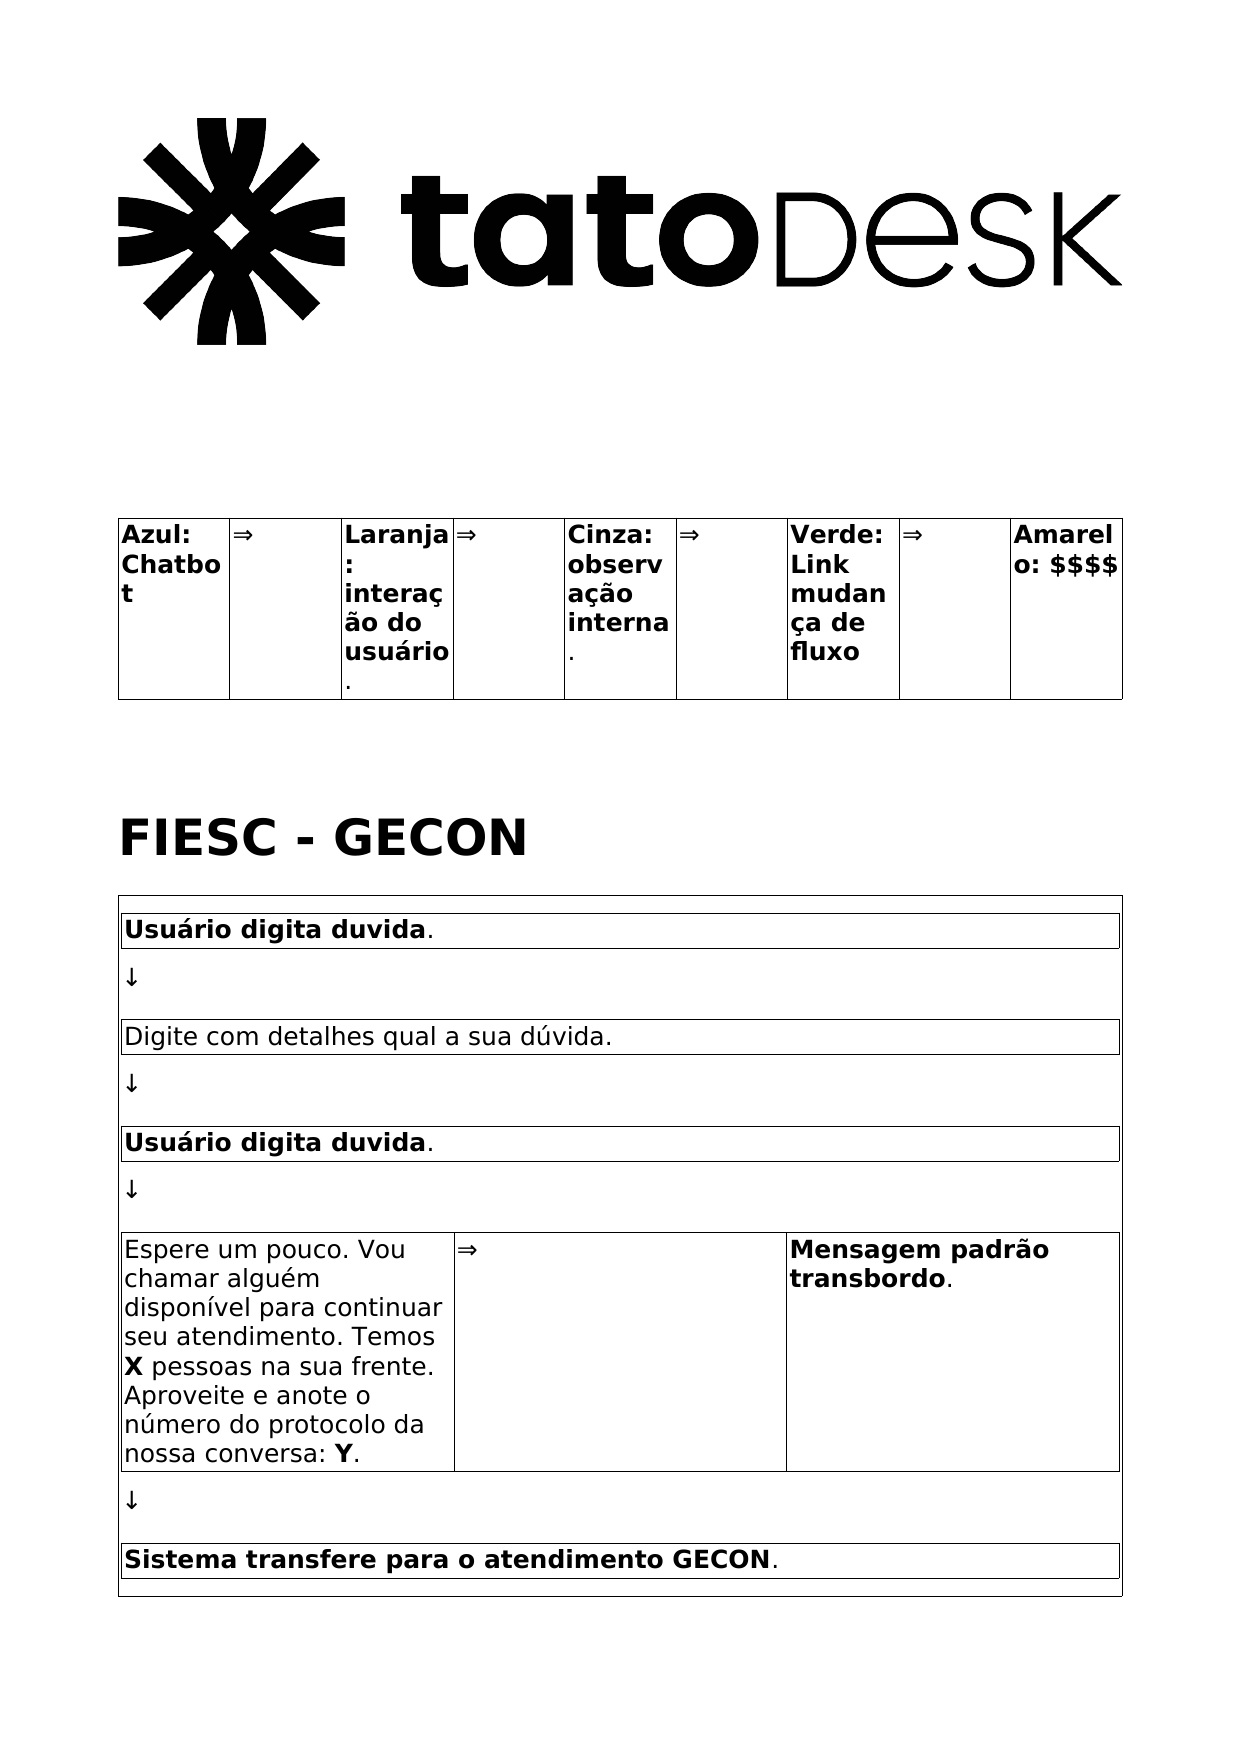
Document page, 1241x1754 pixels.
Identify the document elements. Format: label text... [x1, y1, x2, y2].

table_header ⇒ [677, 519, 787, 699]
table_header Espere um pouco. Vou chamar alguém disponível para continuar seu atendimento. Temos X pessoas na sua frente. Aproveite e anote o número do protocolo da nossa conversa: Y. [122, 1233, 454, 1471]
table_header ⇒ [455, 1233, 786, 1471]
table_header ⇒ [230, 519, 341, 699]
subtitle FIESC - GECON [118, 809, 1122, 868]
table_header Sistema transfere para o atendimento GECON. [122, 1544, 1119, 1578]
table_header Verde: Link mudança de fluxo [788, 519, 899, 699]
table_header Digite com detalhes qual a sua dúvida. [122, 1020, 1119, 1054]
table_header Usuário digita duvida. [122, 914, 1119, 948]
table_header Azul: Chatbot [119, 519, 229, 699]
table_header ⇒ [900, 519, 1010, 699]
table_header Cinza: observação interna. [565, 519, 676, 699]
table_header Laranja: interação do usuário. [342, 519, 453, 699]
table_header ↓ ↓ ↓ ↓ [119, 896, 1122, 1596]
table_header Mensagem padrão transbordo. [787, 1233, 1119, 1471]
picture [118, 118, 1123, 345]
table_header Amarelo: $$$$ [1011, 519, 1122, 699]
table_header ⇒ [454, 519, 564, 699]
table_header Usuário digita duvida. [122, 1127, 1119, 1161]
